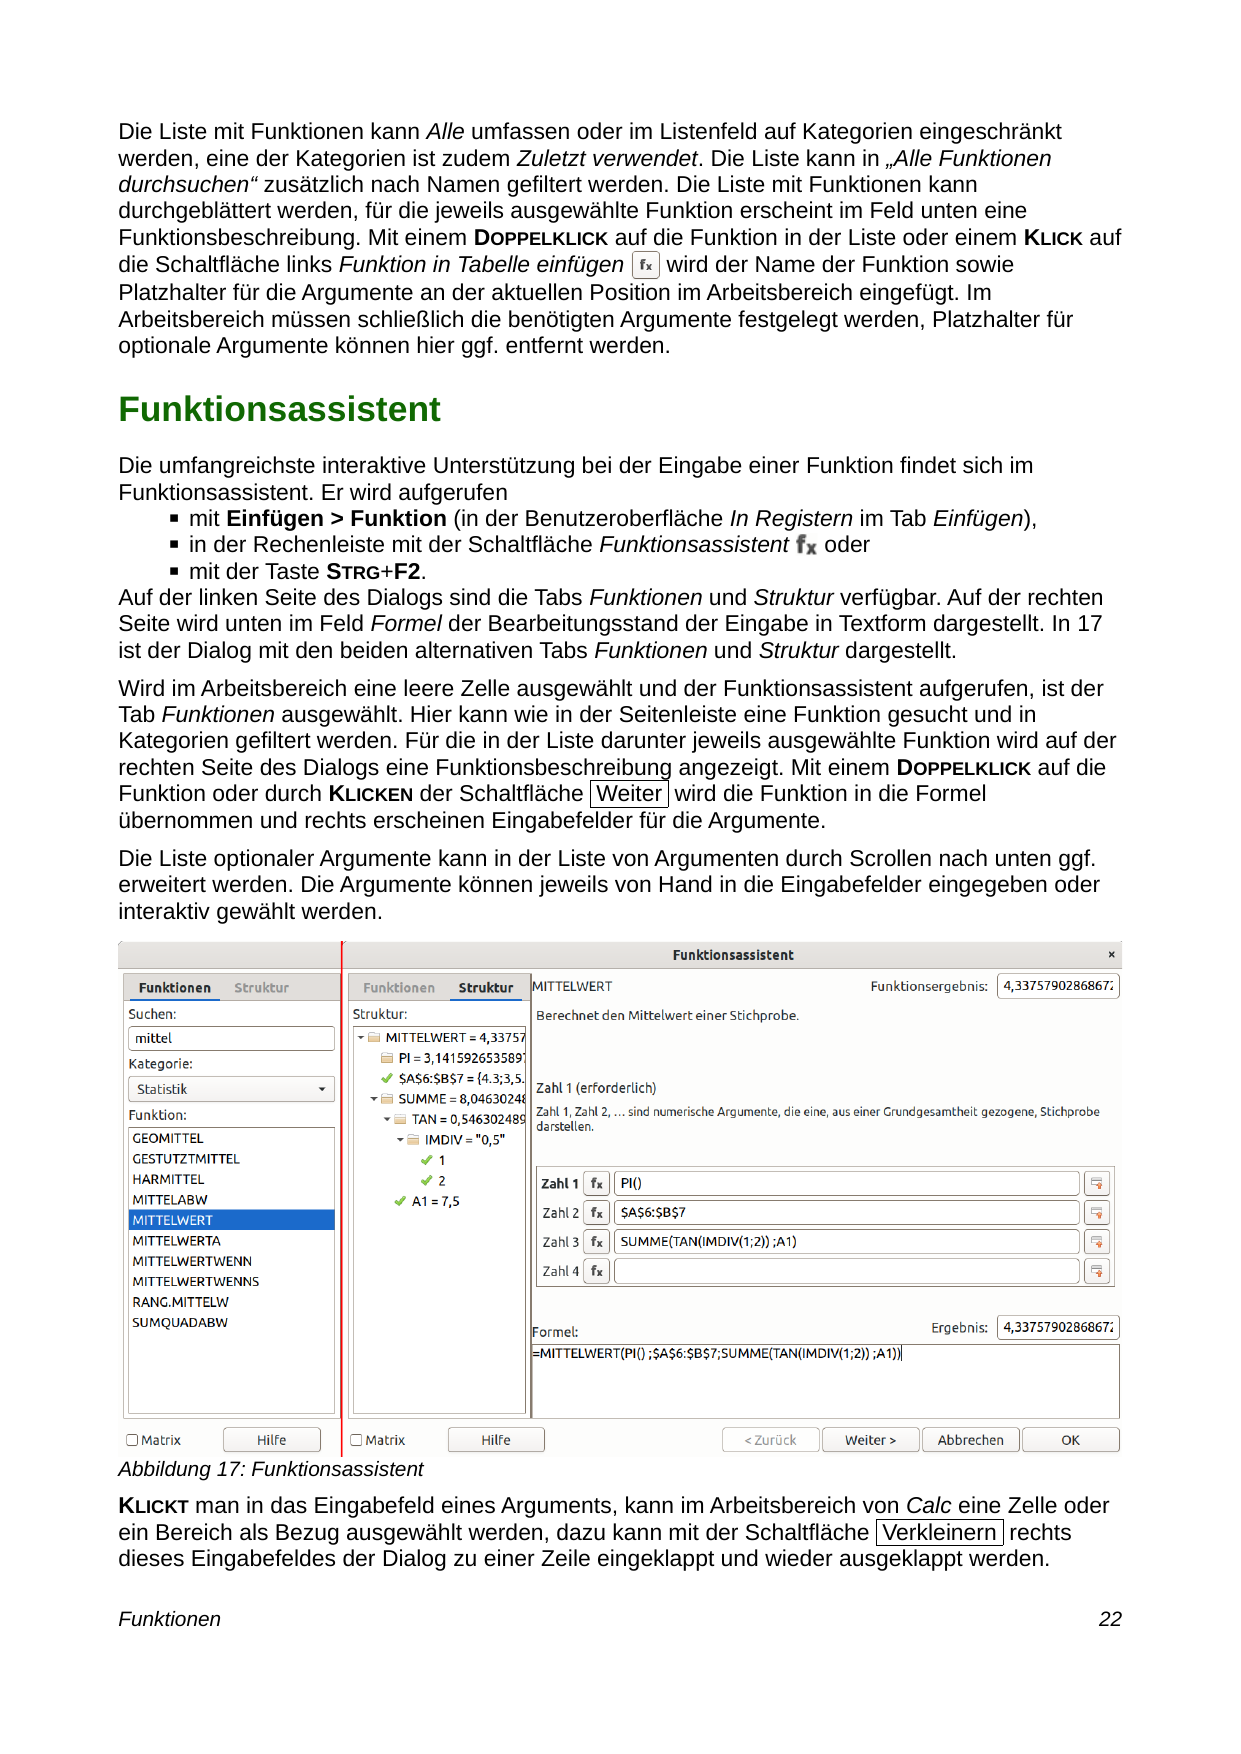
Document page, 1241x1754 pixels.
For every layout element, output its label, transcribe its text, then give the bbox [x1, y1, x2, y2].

text Die umfangreichste interaktive Unterstützung bei der Eingabe einer Funktion findet sich im Funktionsassistent. Er wird aufgerufen [118, 452, 1122, 505]
list mit der Taste Strg+F2. [165, 558, 1122, 584]
subtitle Funktionsassistent [118, 388, 1122, 429]
picture [630, 250, 660, 280]
picture [795, 533, 818, 556]
list mit Einfügen > Funktion (in der Benutzeroberfläche In Registern im Tab Einfügen), [165, 505, 1122, 531]
picture [118, 941, 1123, 1457]
text Klickt man in das Eingabefeld eines Arguments, kann im Arbeitsbereich von Calc eine Zelle oder ein Bereich als Bezug ausgewählt werden, dazu kann mit der Schaltfläche Verkleinern rechts dieses Eingabefeldes der Dialog zu einer Zeile eingeklappt und wieder ausgeklappt werden. [118, 1481, 1122, 1572]
text Abbildung 17: Funktionsassistent [118, 1457, 1122, 1481]
text Auf der linken Seite des Dialogs sind die Tabs Funktionen und Struktur verfügbar. Auf der rechten Seite wird unten im Feld Formel der Bearbeitungsstand der Eingabe in Textform dargestellt. In Abbildung 17 ist der Dialog mit den beiden alternativen Tabs Funktionen und Struktur dargestellt. [118, 584, 1122, 663]
list in der Rechenleiste mit der Schaltfläche Funktionsassistent oder [165, 531, 1122, 558]
text Wird im Arbeitsbereich eine leere Zelle ausgewählt und der Funktionsassistent aufgerufen, ist der Tab Funktionen ausgewählt. Hier kann wie in der Seitenleiste eine Funktion gesucht und in Kategorien gefiltert werden. Für die in der Liste darunter jeweils ausgewählte Funktion wird auf der rechten Seite des Dialogs eine Funktionsbeschreibung angezeigt. Mit einem Doppelklick auf die Funktion oder durch Klicken der Schaltfläche Weiter wird die Funktion in die Formel übernommen und rechts erscheinen Eingabefelder für die Argumente. [118, 675, 1122, 833]
text Die Liste optionaler Argumente kann in der Liste von Argumenten durch Scrollen nach unten ggf. erweitert werden. Die Argumente können jeweils von Hand in die Eingabefelder eingegeben oder interaktiv gewählt werden. [118, 845, 1122, 924]
text Die Liste mit Funktionen kann Alle umfassen oder im Listenfeld auf Kategorien eingeschränkt werden, eine der Kategorien ist zudem Zuletzt verwendet. Die Liste kann in „Alle Funktionen durchsuchen“ zusätzlich nach Namen gefiltert werden. Die Liste mit Funktionen kann durchgeblättert werden, für die jeweils ausgewählte Funktion erscheint im Feld unten eine Funktionsbeschreibung. Mit einem Doppelklick auf die Funktion in der Liste oder einem Klick auf die Schaltfläche links Funktion in Tabelle einfügen wird der Name der Funktion sowie Platzhalter für die Argumente an der aktuellen Position im Arbeitsbereich eingefügt. Im Arbeitsbereich müssen schließlich die benötigten Argumente festgelegt werden, Platzhalter für optionale Argumente können hier ggf. entfernt werden. [118, 118, 1122, 358]
